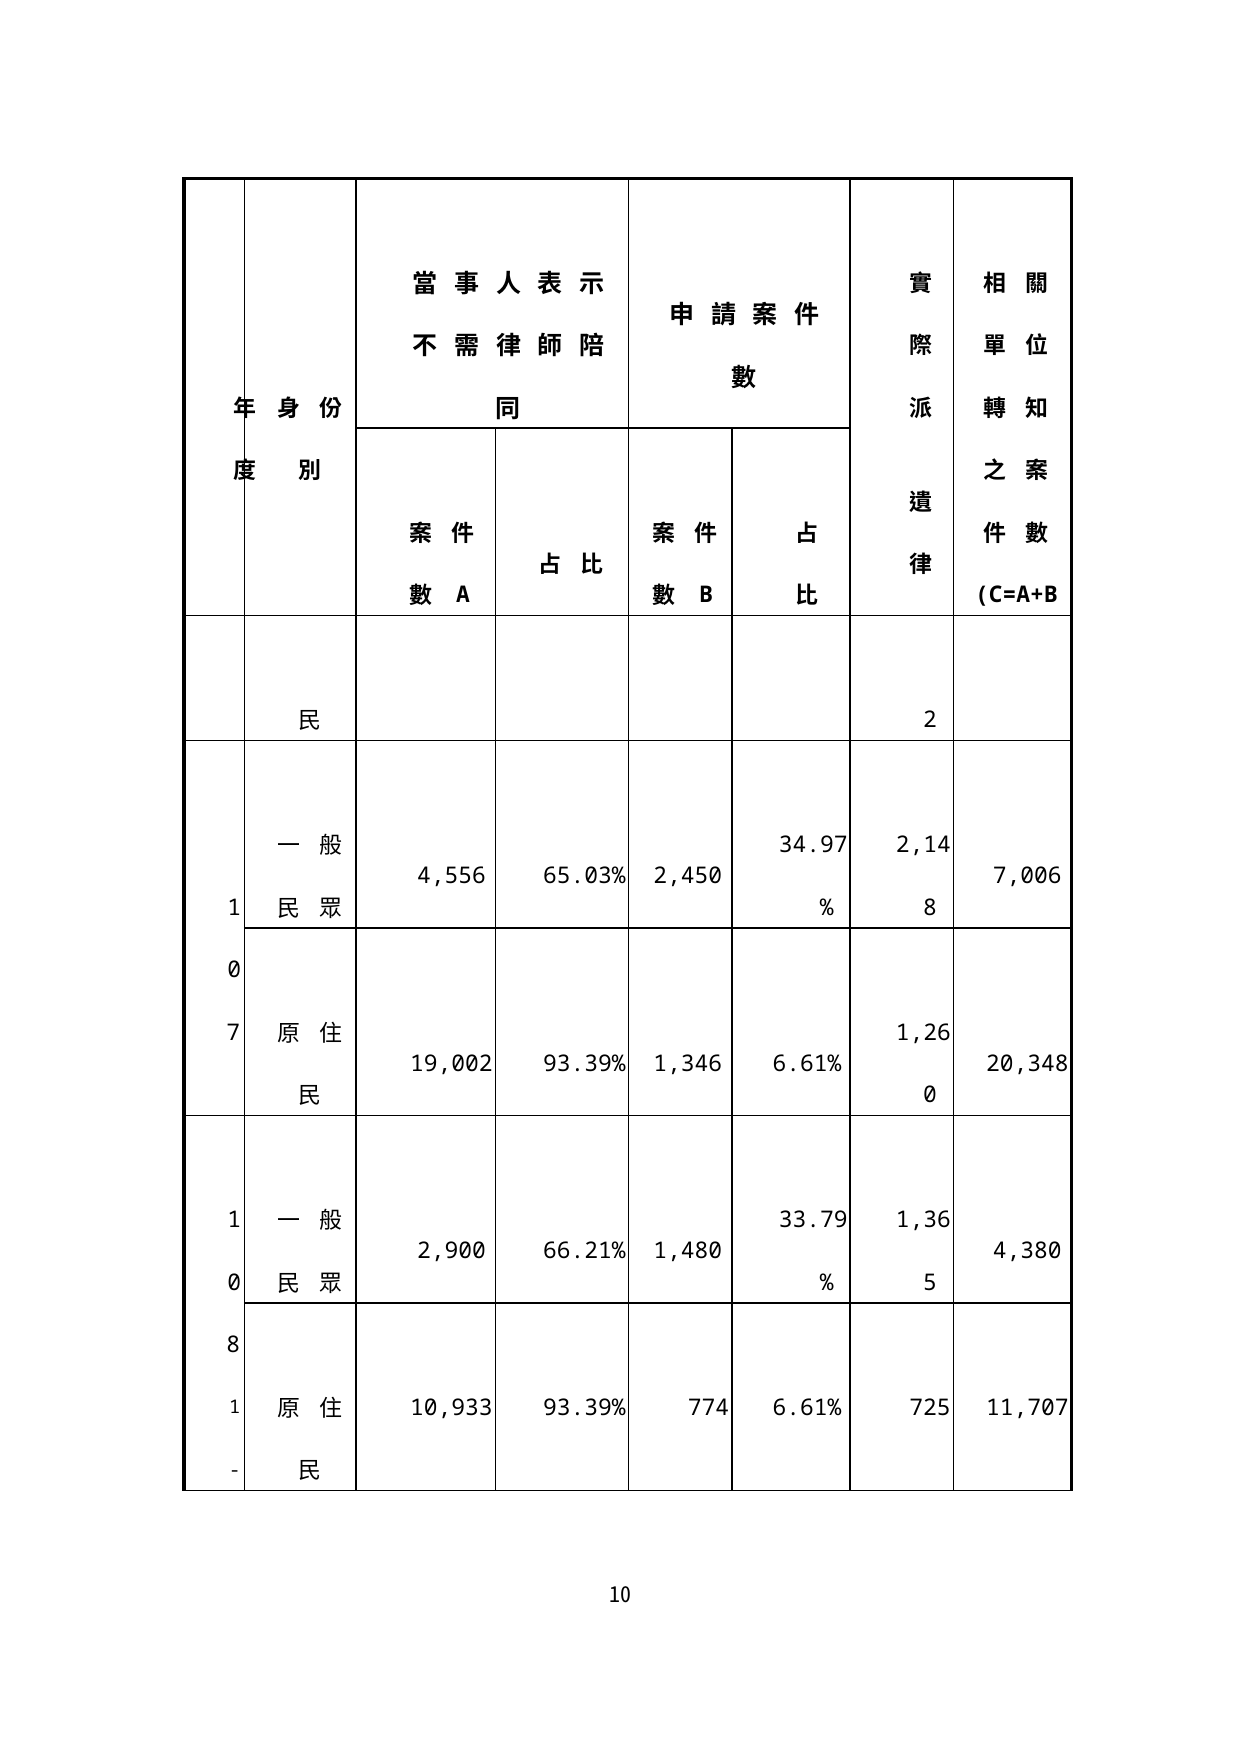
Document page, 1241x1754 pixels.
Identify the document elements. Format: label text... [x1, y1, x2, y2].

table_header 身份別 [245, 180, 355, 615]
table_cell 66.21% [496, 1116, 628, 1302]
table_cell 1,260 [851, 929, 953, 1115]
table_cell 2,900 [357, 1116, 495, 1302]
table_cell 93.39% [496, 929, 628, 1115]
table_cell 案件數A [357, 429, 495, 615]
table_cell 2,450 [629, 741, 731, 927]
table_cell 原住民 [245, 1304, 355, 1490]
table_cell 占比 [733, 429, 849, 615]
table_cell [186, 616, 244, 740]
table_cell 725 [851, 1304, 953, 1490]
table_cell 1,346 [629, 929, 731, 1115]
table_cell 107 [186, 741, 244, 1115]
table_header 相關單位轉知之案件數(C=A+B) [954, 180, 1070, 615]
table_cell 民 [245, 616, 355, 740]
table_cell 1,480 [629, 1116, 731, 1302]
table_cell 1,282 [851, 616, 953, 740]
table_cell 1,365 [851, 1116, 953, 1302]
table_cell 20,348 [954, 929, 1070, 1115]
table_cell 2,148 [851, 741, 953, 927]
table_cell 4,556 [357, 741, 495, 927]
table_cell 34.97% [733, 741, 849, 927]
table_cell [733, 616, 849, 740]
table_cell 10,933 [357, 1304, 495, 1490]
table_cell [496, 616, 628, 740]
table_cell 19,002 [357, 929, 495, 1115]
table_cell 93.39% [496, 1304, 628, 1490]
table_cell [954, 616, 1070, 740]
table_cell [357, 616, 495, 740]
table_cell 11,707 [954, 1304, 1070, 1490]
table_cell 案件數B [629, 429, 731, 615]
table_cell 一般民眾 [245, 1116, 355, 1302]
table_cell 108 1-7月 [186, 1116, 244, 1490]
table_cell 774 [629, 1304, 731, 1490]
table_cell 33.79% [733, 1116, 849, 1302]
table_cell 一般民眾 [245, 741, 355, 927]
table_cell 6.61% [733, 1304, 849, 1490]
table_header 當事人表示不需律師陪同 [357, 180, 628, 427]
table_header 申請案件數 [629, 180, 849, 427]
table_header 年度 [186, 180, 244, 615]
table_cell 6.61% [733, 929, 849, 1115]
table_cell 65.03% [496, 741, 628, 927]
table_cell 7,006 [954, 741, 1070, 927]
table_cell [629, 616, 731, 740]
table_cell 占比 [496, 429, 628, 615]
table_cell 4,380 [954, 1116, 1070, 1302]
table_header 實際派 遺律師 案件數 [851, 180, 953, 615]
table_cell 原住民 [245, 929, 355, 1115]
